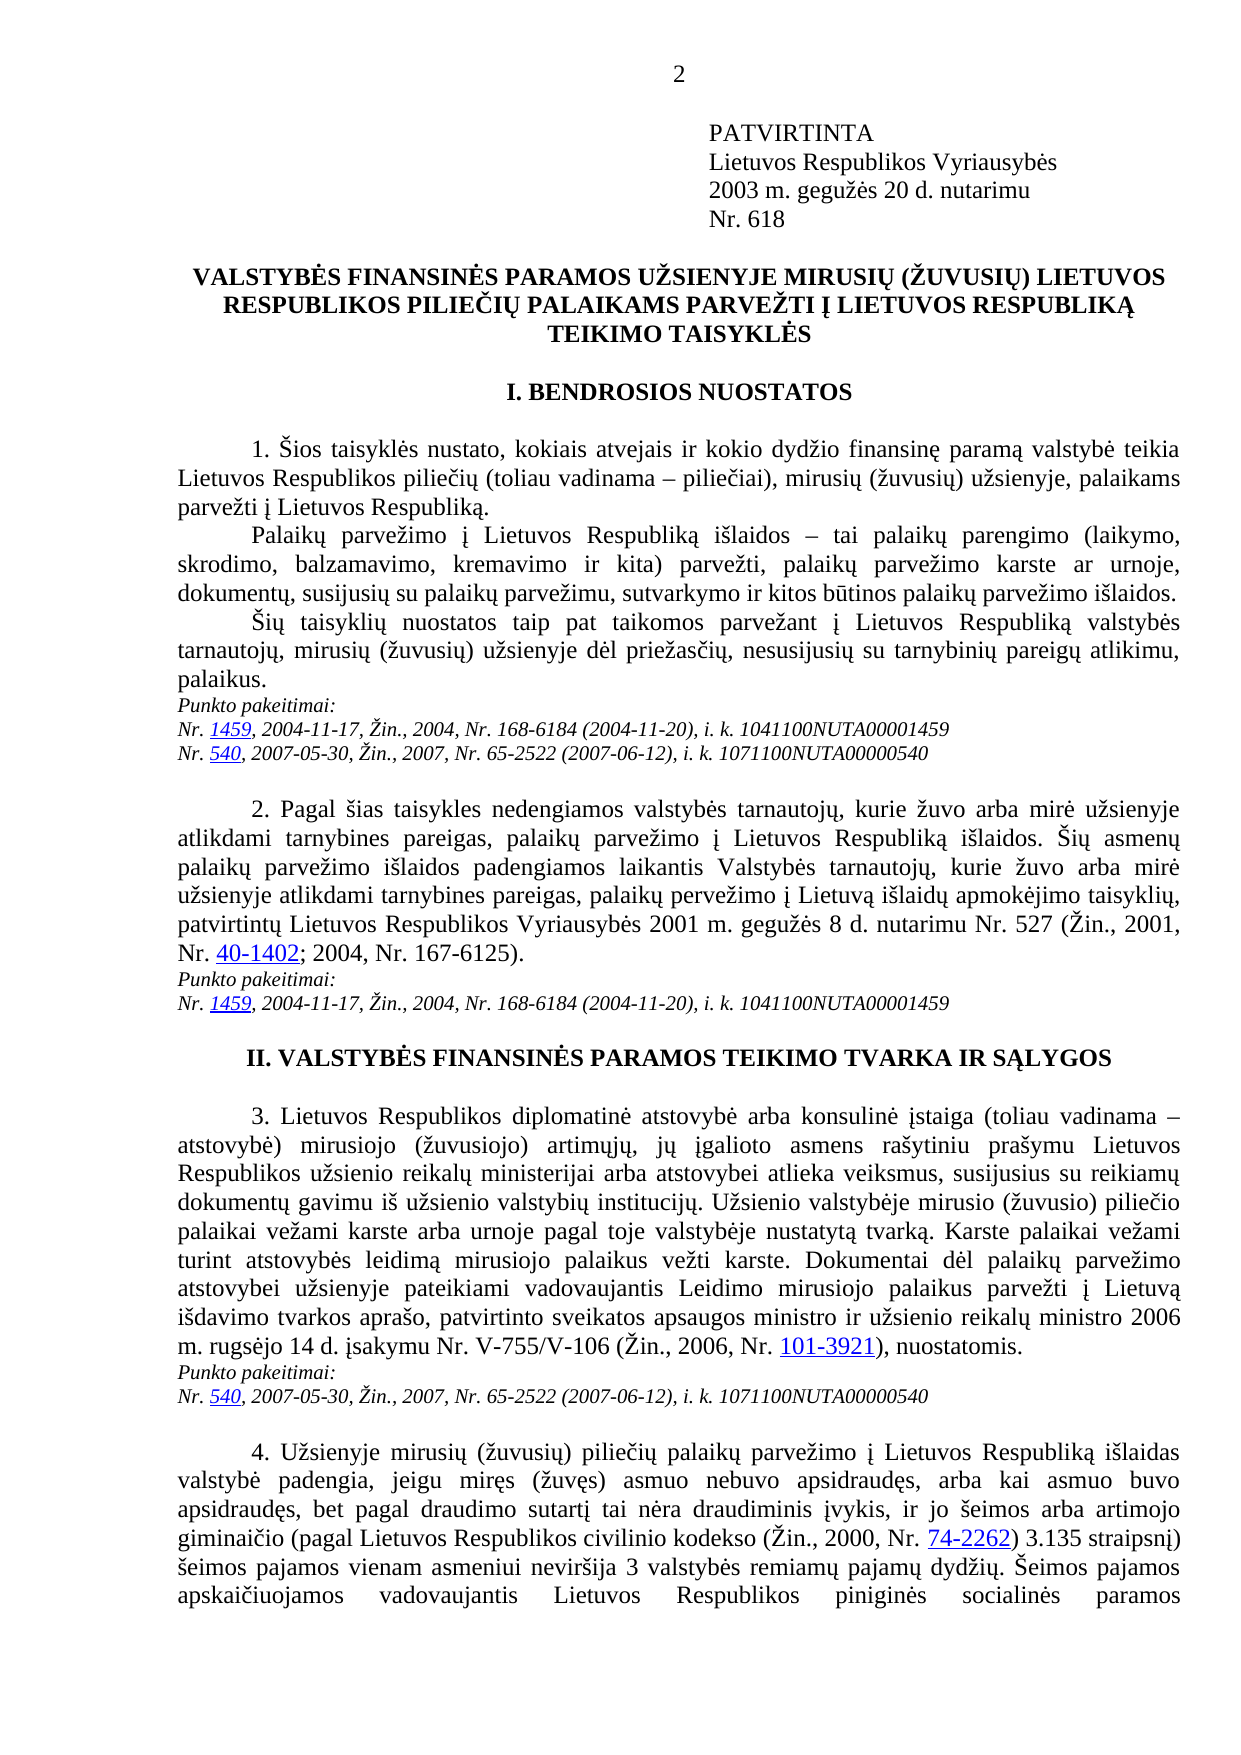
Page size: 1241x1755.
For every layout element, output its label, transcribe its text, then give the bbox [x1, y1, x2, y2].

text Palaikų parvežimo į Lietuvos Respubliką išlaidos – tai palaikų parengimo (laikymo, skrodimo, balzamavimo, kremavimo ir kita) parvežti, palaikų parvežimo karste ar urnoje, dokumentų, susijusių su palaikų parvežimu, sutvarkymo ir kitos būtinos palaikų parvežimo išlaidos. [177, 521, 1181, 607]
text I. BENDROSIOS NUOSTATOS [177, 377, 1181, 406]
text Nr. 618 [177, 204, 1181, 233]
text II. VALSTYBĖS FINANSINĖS PARAMOS TEIKIMO TVARKA IR SĄLYGOS [177, 1043, 1181, 1072]
text Punkto pakeitimai: [177, 693, 1181, 717]
text Nr. 1459, 2004-11-17, Žin., 2004, Nr. 168-6184 (2004-11-20), i. k. 1041100NUTA00001459 [177, 991, 1181, 1015]
text 4. Užsienyje mirusių (žuvusių) piliečių palaikų parvežimo į Lietuvos Respubliką išlaidas valstybė padengia, jeigu miręs (žuvęs) asmuo nebuvo apsidraudęs, arba kai asmuo buvo apsidraudęs, bet pagal draudimo sutartį tai nėra draudiminis įvykis, ir jo šeimos arba artimojo giminaičio (pagal Lietuvos Respublikos civilinio kodekso (Žin., 2000, Nr. 74-2262) 3.135 straipsnį) šeimos pajamos vienam asmeniui neviršija 3 valstybės remiamų pajamų dydžių. Šeimos pajamos apskaičiuojamos vadovaujantis Lietuvos Respublikos piniginės socialinės paramos [177, 1437, 1181, 1609]
text VALSTYBĖS FINANSINĖS PARAMOS UŽSIENYJE MIRUSIŲ (ŽUVUSIŲ) LIETUVOS [177, 262, 1181, 291]
text Nr. 540, 2007-05-30, Žin., 2007, Nr. 65-2522 (2007-06-12), i. k. 1071100NUTA00000540 [177, 1384, 1181, 1408]
text 2003 m. gegužės 20 d. nutarimu [177, 176, 1181, 204]
text Šių taisyklių nuostatos taip pat taikomos parvežant į Lietuvos Respubliką valstybės tarnautojų, mirusių (žuvusių) užsienyje dėl priežasčių, nesusijusių su tarnybinių pareigų atlikimu, palaikus. [177, 607, 1181, 693]
text PATVIRTINTA [709, 118, 1181, 147]
text RESPUBLIKOS PILIEČIŲ PALAIKAMS PARVEŽTI Į LIETUVOS RESPUBLIKĄ [177, 291, 1181, 319]
text 1. Šios taisyklės nustato, kokiais atvejais ir kokio dydžio finansinę paramą valstybė teikia Lietuvos Respublikos piliečių (toliau vadinama – piliečiai), mirusių (žuvusių) užsienyje, palaikams parvežti į Lietuvos Respubliką. [177, 434, 1181, 521]
text Punkto pakeitimai: [177, 1360, 1181, 1384]
text Nr. 1459, 2004-11-17, Žin., 2004, Nr. 168-6184 (2004-11-20), i. k. 1041100NUTA00001459 [177, 717, 1181, 741]
text 2. Pagal šias taisykles nedengiamos valstybės tarnautojų, kurie žuvo arba mirė užsienyje atlikdami tarnybines pareigas, palaikų parvežimo į Lietuvos Respubliką išlaidos. Šių asmenų palaikų parvežimo išlaidos padengiamos laikantis Valstybės tarnautojų, kurie žuvo arba mirė užsienyje atlikdami tarnybines pareigas, palaikų pervežimo į Lietuvą išlaidų apmokėjimo taisyklių, patvirtintų Lietuvos Respublikos Vyriausybės 2001 m. gegužės 8 d. nutarimu Nr. 527 (Žin., 2001, Nr. 40-1402; 2004, Nr. 167-6125). [177, 794, 1181, 967]
text Nr. 540, 2007-05-30, Žin., 2007, Nr. 65-2522 (2007-06-12), i. k. 1071100NUTA00000540 [177, 741, 1181, 765]
text 3. Lietuvos Respublikos diplomatinė atstovybė arba konsulinė įstaiga (toliau vadinama – atstovybė) mirusiojo (žuvusiojo) artimųjų, jų įgalioto asmens rašytiniu prašymu Lietuvos Respublikos užsienio reikalų ministerijai arba atstovybei atlieka veiksmus, susijusius su reikiamų dokumentų gavimu iš užsienio valstybių institucijų. Užsienio valstybėje mirusio (žuvusio) piliečio palaikai vežami karste arba urnoje pagal toje valstybėje nustatytą tvarką. Karste palaikai vežami turint atstovybės leidimą mirusiojo palaikus vežti karste. Dokumentai dėl palaikų parvežimo atstovybei užsienyje pateikiami vadovaujantis Leidimo mirusiojo palaikus parvežti į Lietuvą išdavimo tvarkos aprašo, patvirtinto sveikatos apsaugos ministro ir užsienio reikalų ministro 2006 m. rugsėjo 14 d. įsakymu Nr. V-755/V-106 (Žin., 2006, Nr. 101-3921), nuostatomis. [177, 1101, 1181, 1360]
text Lietuvos Respublikos Vyriausybės [177, 147, 1181, 176]
text TEIKIMO TAISYKLĖS [177, 319, 1181, 348]
text Punkto pakeitimai: [177, 967, 1181, 991]
